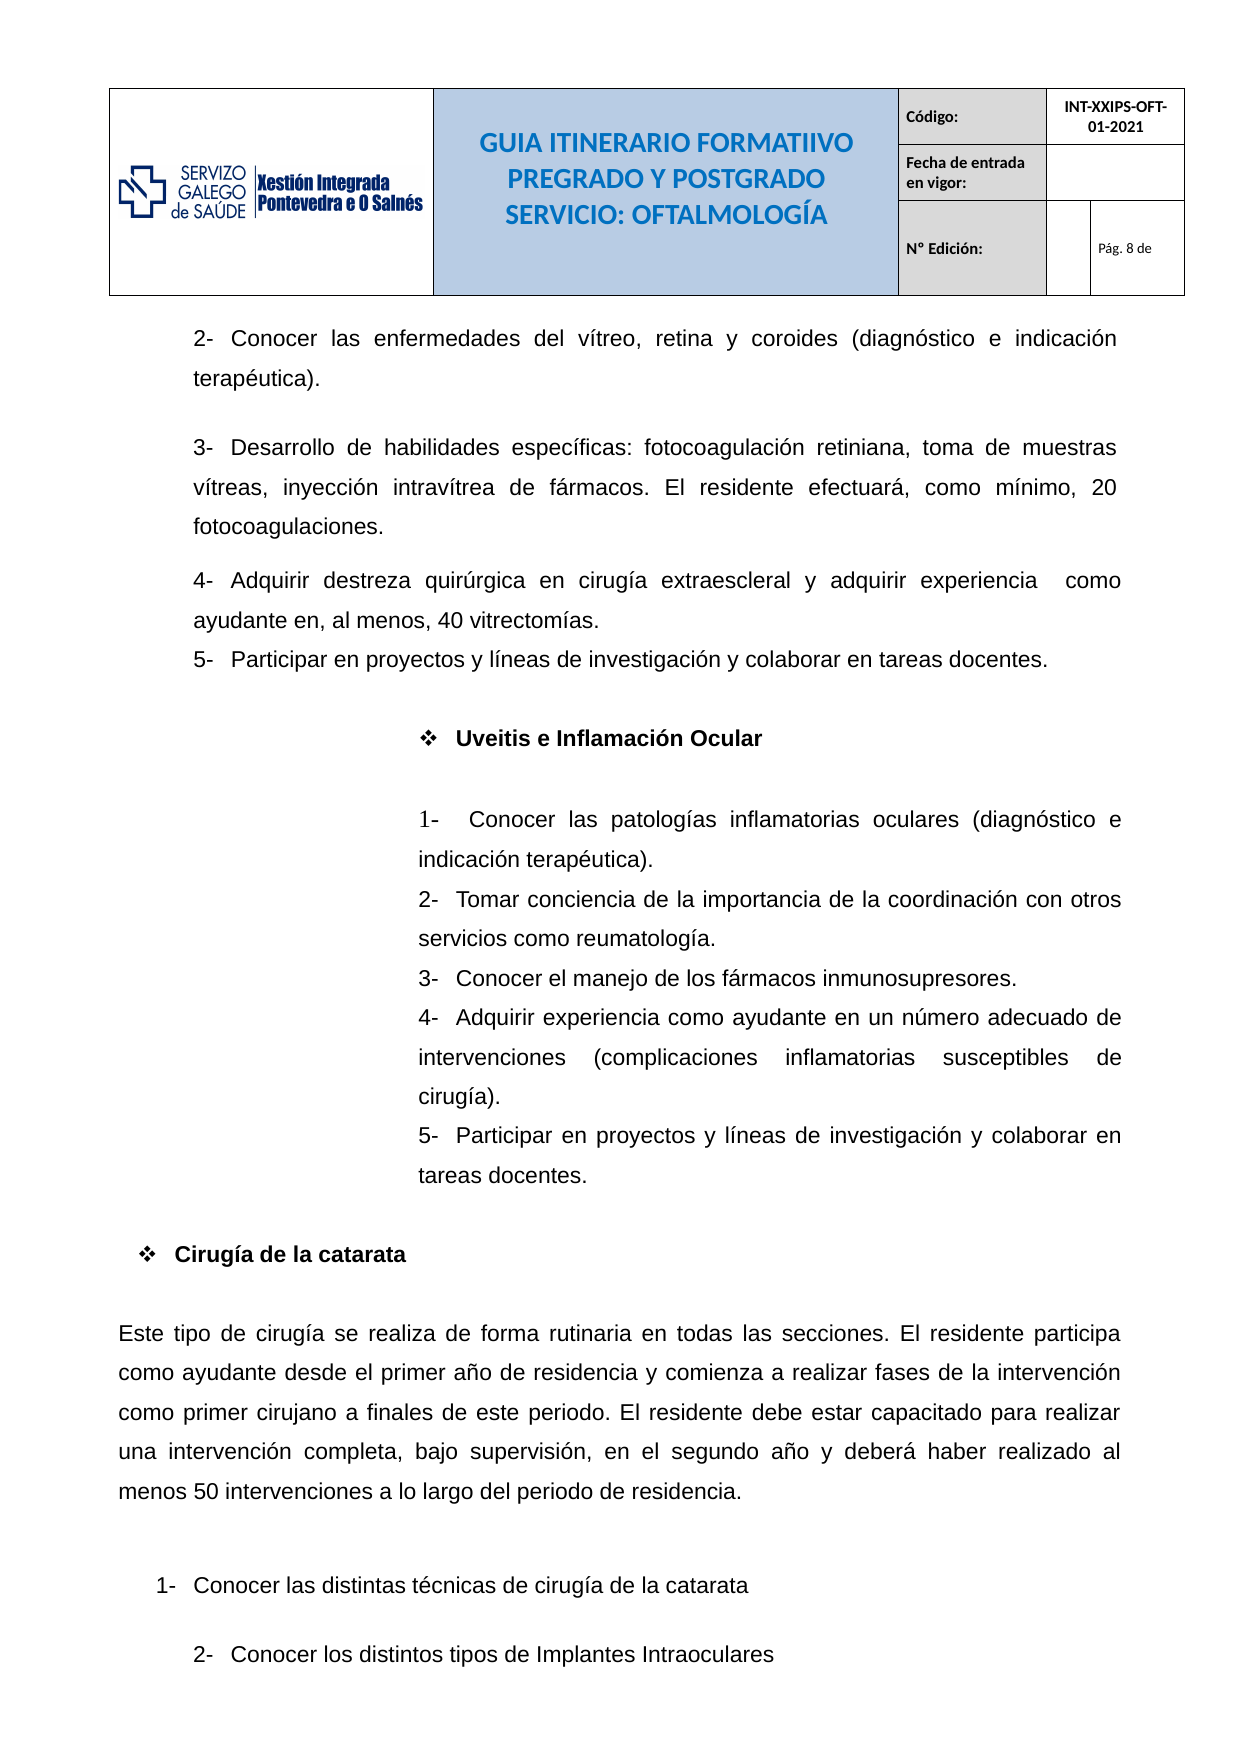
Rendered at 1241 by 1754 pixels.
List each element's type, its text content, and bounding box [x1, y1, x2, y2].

list Cirugía de la catarata [137, 1241, 1122, 1267]
list Participar en proyectos y líneas de investigación y colaborar en tareas docentes. [381, 1122, 1122, 1188]
text Este tipo de cirugía se realiza de forma rutinaria en todas las secciones. El residente participa como ayudante desde el primer año de residencia y comienza a realizar fases de la intervención como primer cirujano a finales de este periodo. El residente debe estar capacitado para realizar una intervención completa, bajo supervisión, en el segundo año y deberá haber realizado al menos 50 intervenciones a lo largo del periodo de residencia. [118, 1320, 1122, 1504]
list Conocer las enfermedades del vítreo, retina y coroides (diagnóstico e indicación terapéutica). [156, 325, 1117, 391]
list Participar en proyectos y líneas de investigación y colaborar en tareas docentes. [156, 646, 1122, 673]
list Desarrollo de habilidades específicas: fotocoagulación retiniana, toma de muestras vítreas, inyección intravítrea de fármacos. El residente efectuará, como mínimo, 20 fotocoagulaciones. [156, 434, 1117, 539]
list Uveitis e Inflamación Ocular [418, 725, 1122, 752]
list Adquirir destreza quirúrgica en cirugía extraescleral y adquirir experiencia como ayudante en, al menos, 40 vitrectomías. [156, 567, 1122, 633]
list Tomar conciencia de la importancia de la coordinación con otros servicios como reumatología. [381, 886, 1122, 951]
list Conocer las distintas técnicas de cirugía de la catarata [156, 1572, 1117, 1598]
list Conocer los distintos tipos de Implantes Intraoculares [193, 1641, 1117, 1668]
list Conocer las patologías inflamatorias oculares (diagnóstico e indicación terapéutica). [381, 804, 1122, 872]
list Adquirir experiencia como ayudante en un número adecuado de intervenciones (complicaciones inflamatorias susceptibles de cirugía). [381, 1004, 1122, 1109]
picture [118, 165, 425, 219]
list Conocer el manejo de los fármacos inmunosupresores. [381, 964, 1122, 991]
